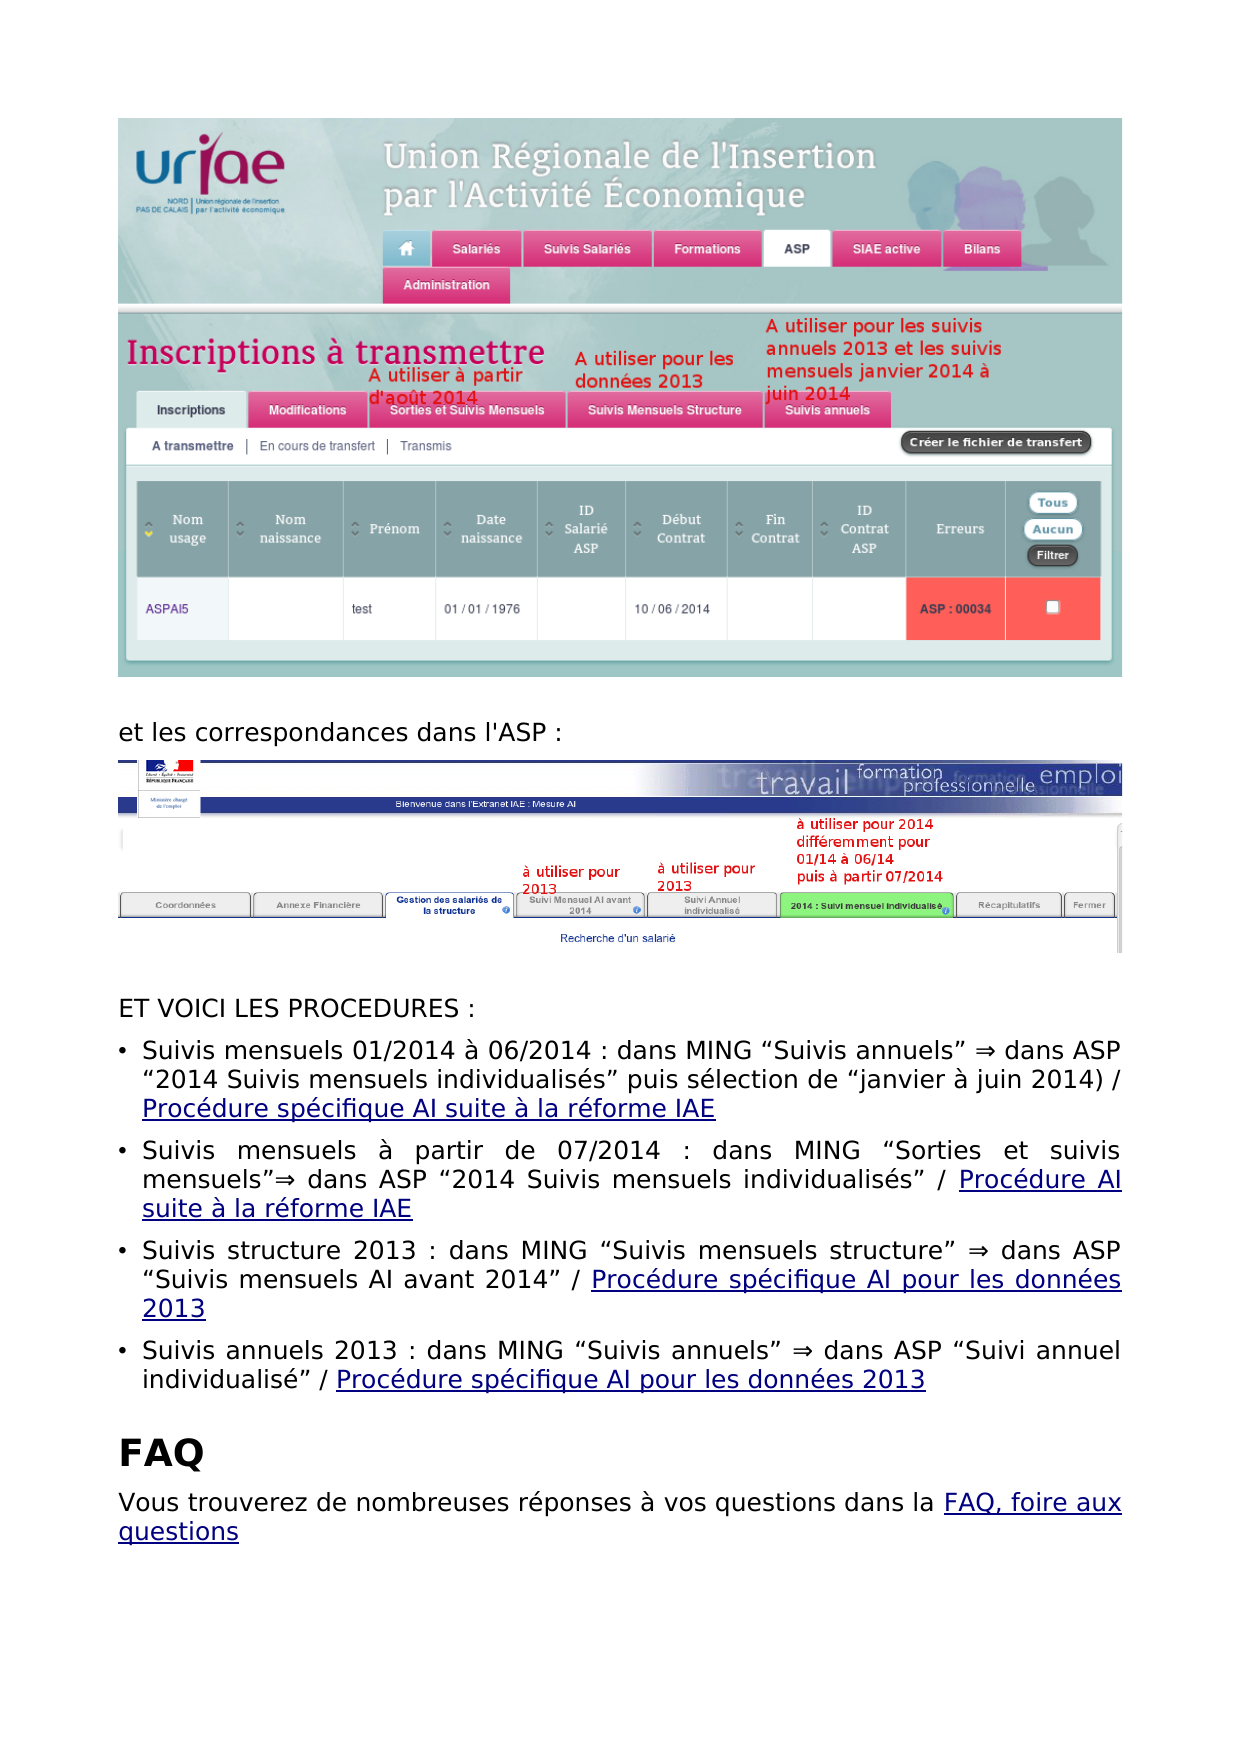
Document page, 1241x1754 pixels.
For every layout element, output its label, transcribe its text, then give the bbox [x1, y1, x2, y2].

list Suivis annuels 2013 : dans MING “Suivis annuels” ⇒ dans ASP “Suivi annuel individualisé” / Procédure spécifique AI pour les données 2013 [118, 1336, 1122, 1394]
list Suivis mensuels 01/2014 à 06/2014 : dans MING “Suivis annuels” ⇒ dans ASP “2014 Suivis mensuels individualisés” puis sélection de “janvier à juin 2014) / Procédure spécifique AI suite à la réforme IAE [118, 1036, 1122, 1124]
list Suivis structure 2013 : dans MING “Suivis mensuels structure” ⇒ dans ASP “Suivis mensuels AI avant 2014” / Procédure spécifique AI pour les données 2013 [118, 1236, 1122, 1324]
text ET VOICI LES PROCEDURES : [118, 994, 1122, 1024]
text Vous trouverez de nombreuses réponses à vos questions dans la FAQ, foire aux questions [118, 1488, 1122, 1546]
list Suivis mensuels à partir de 07/2014 : dans MING “Sorties et suivis mensuels”⇒ dans ASP “2014 Suivis mensuels individualisés” / Procédure AI suite à la réforme IAE [118, 1136, 1122, 1224]
text et les correspondances dans l'ASP : [118, 719, 1122, 748]
picture [118, 760, 1123, 953]
subtitle FAQ [118, 1432, 1122, 1476]
picture [118, 118, 1123, 677]
